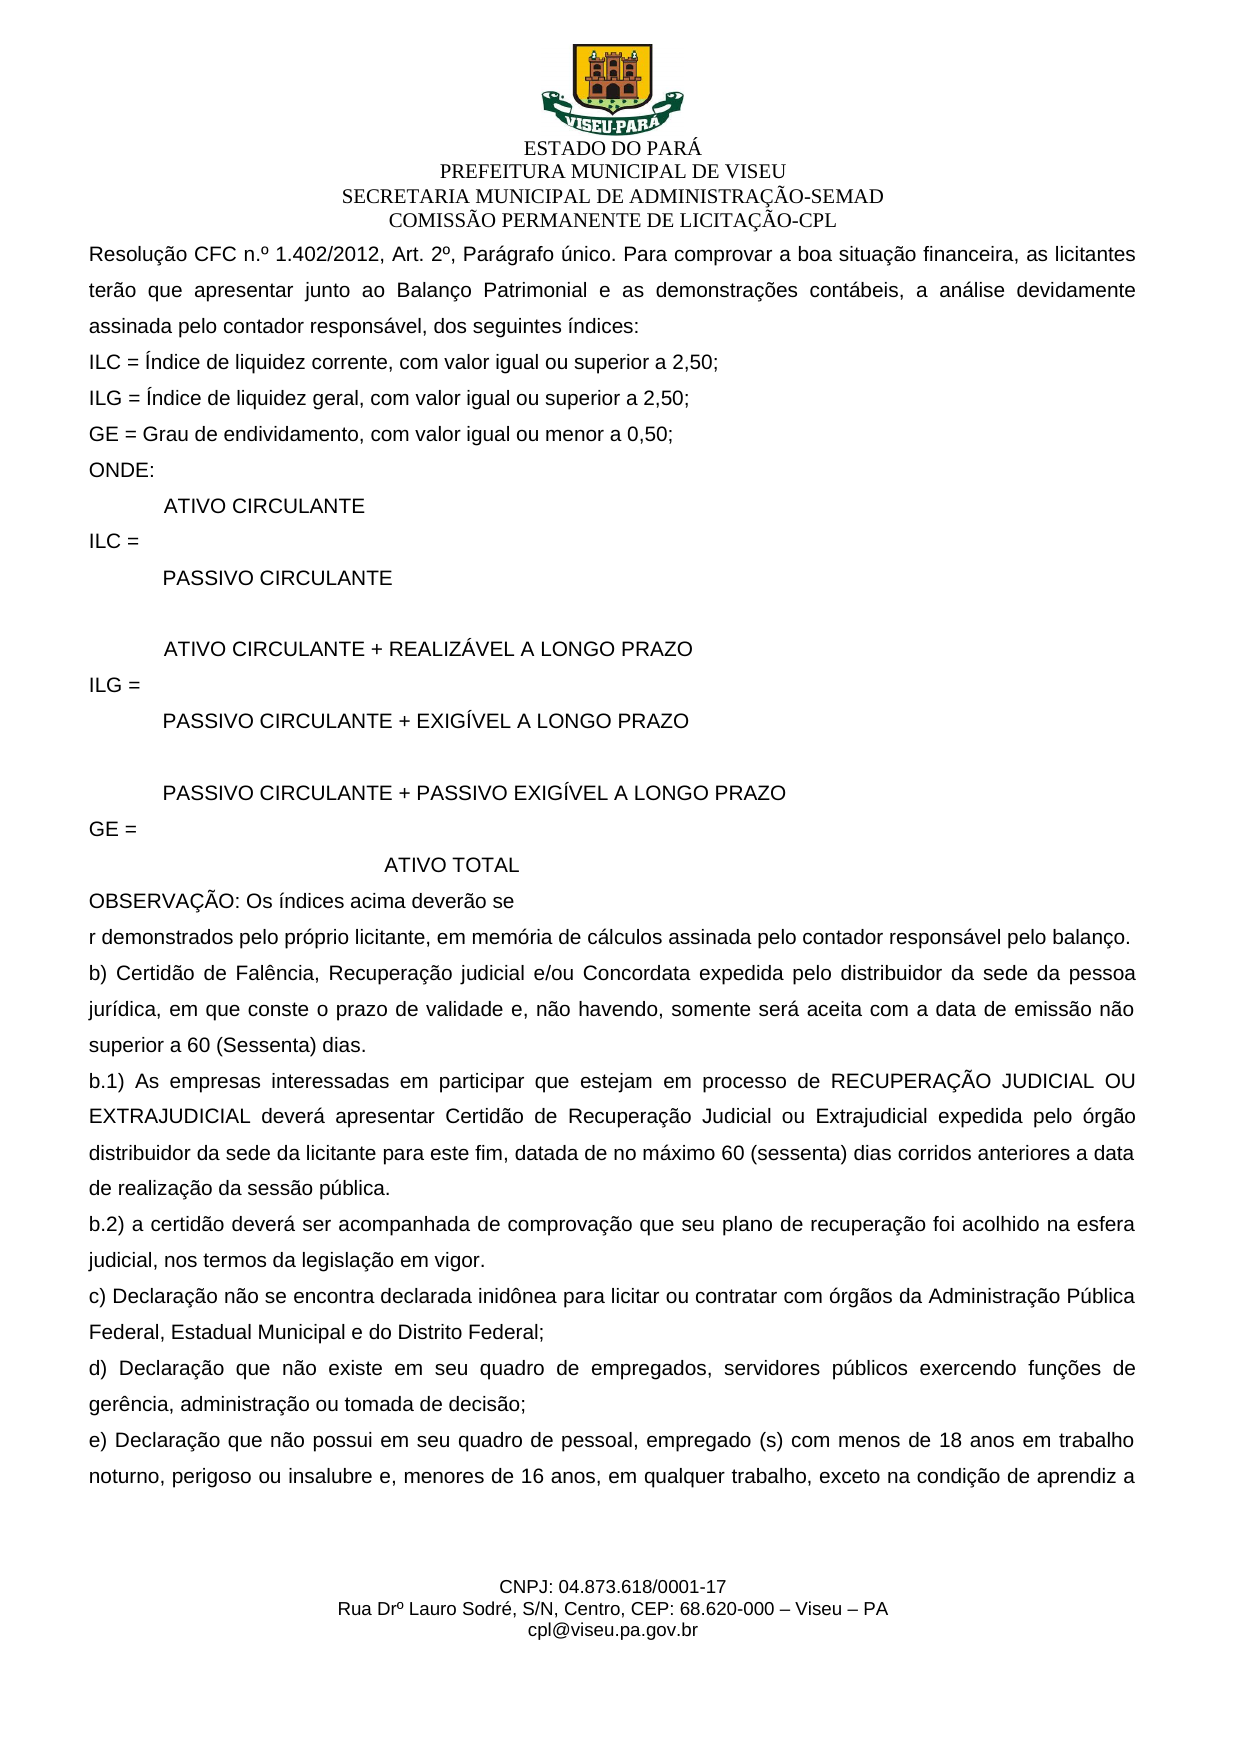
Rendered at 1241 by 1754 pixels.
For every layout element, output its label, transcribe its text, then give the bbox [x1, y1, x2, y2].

text ATIVO TOTAL [310, 853, 1137, 877]
text PASSIVO CIRCULANTE + EXIGÍVEL A LONGO PRAZO [89, 709, 1137, 733]
text b.2) a certidão deverá ser acompanhada de comprovação que seu plano de recuperação foi acolhido na esfera judicial, nos termos da legislação em vigor. [89, 1212, 1137, 1272]
text c) Declaração não se encontra declarada inidônea para licitar ou contratar com órgãos da Administração Pública Federal, Estadual Municipal e do Distrito Federal; [89, 1284, 1137, 1344]
text GE = Grau de endividamento, com valor igual ou menor a 0,50; [89, 422, 1137, 446]
text GE = [89, 817, 1137, 841]
text d) Declaração que não existe em seu quadro de empregados, servidores públicos exercendo funções de gerência, administração ou tomada de decisão; [89, 1356, 1137, 1416]
picture [541, 44, 685, 136]
text b) Certidão de Falência, Recuperação judicial e/ou Concordata expedida pelo distribuidor da sede da pessoa jurídica, em que conste o prazo de validade e, não havendo, somente será aceita com a data de emissão não superior a 60 (Sessenta) dias. [89, 961, 1137, 1056]
text ATIVO CIRCULANTE + REALIZÁVEL A LONGO PRAZO [89, 637, 1137, 661]
text r demonstrados pelo próprio licitante, em memória de cálculos assinada pelo contador responsável pelo balanço. [89, 925, 1137, 949]
text e) Declaração que não possui em seu quadro de pessoal, empregado (s) com menos de 18 anos em trabalho noturno, perigoso ou insalubre e, menores de 16 anos, em qualquer trabalho, exceto na condição de aprendiz a [89, 1428, 1137, 1488]
text PASSIVO CIRCULANTE + PASSIVO EXIGÍVEL A LONGO PRAZO [89, 781, 1137, 805]
text b.1) As empresas interessadas em participar que estejam em processo de RECUPERAÇÃO JUDICIAL OU EXTRAJUDICIAL deverá apresentar Certidão de Recuperação Judicial ou Extrajudicial expedida pelo órgão distribuidor da sede da licitante para este fim, datada de no máximo 60 (sessenta) dias corridos anteriores a data de realização da sessão pública. [89, 1068, 1137, 1200]
text OBSERVAÇÃO: Os índices acima deverão se [89, 889, 1137, 913]
text ILG = Índice de liquidez geral, com valor igual ou superior a 2,50; [89, 386, 1137, 409]
text PASSIVO CIRCULANTE [89, 565, 1137, 589]
text ILC = [89, 529, 1137, 553]
text ONDE: [89, 457, 1137, 481]
text ILC = Índice de liquidez corrente, com valor igual ou superior a 2,50; [89, 350, 1137, 374]
text ATIVO CIRCULANTE [89, 493, 1137, 517]
text Resolução CFC n.º 1.402/2012, Art. 2º, Parágrafo único. Para comprovar a boa situação financeira, as licitantes terão que apresentar junto ao Balanço Patrimonial e as demonstrações contábeis, a análise devidamente assinada pelo contador responsável, dos seguintes índices: [89, 242, 1137, 338]
text ILG = [89, 673, 1137, 697]
